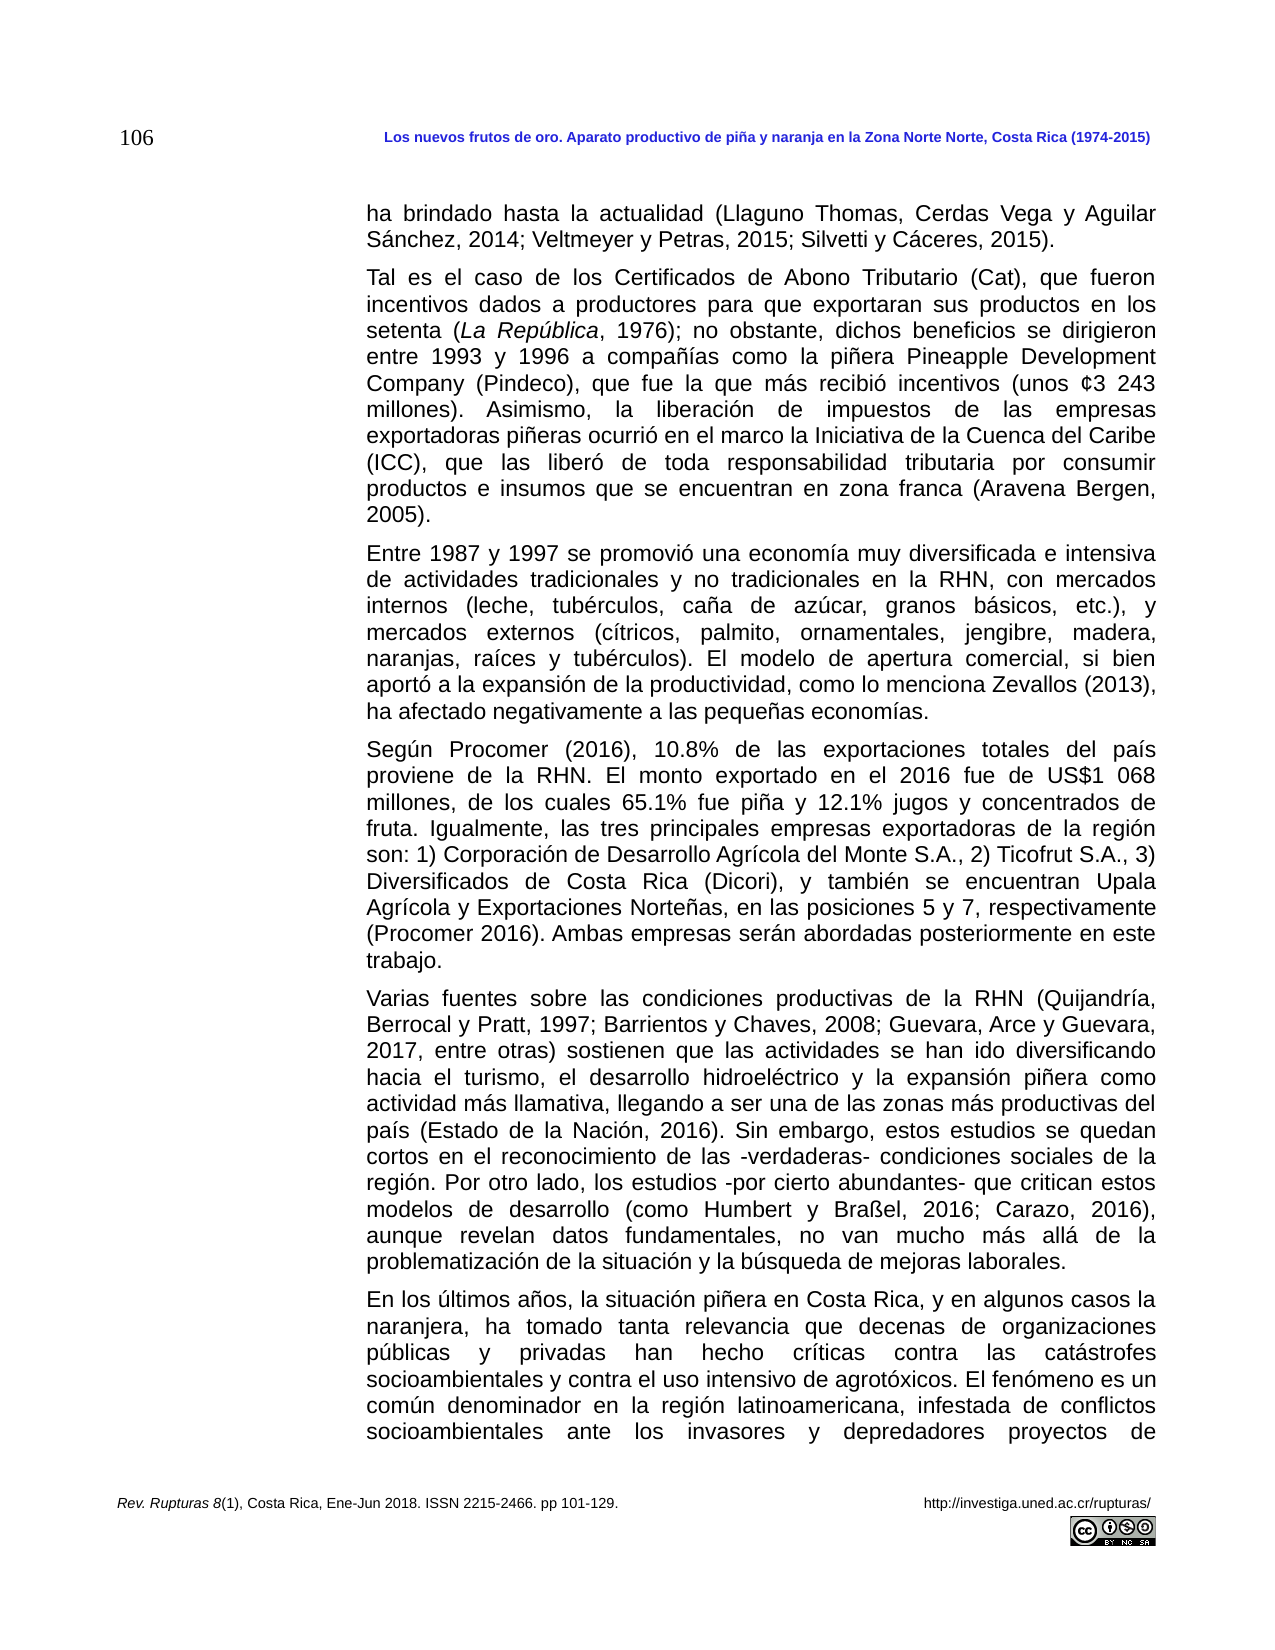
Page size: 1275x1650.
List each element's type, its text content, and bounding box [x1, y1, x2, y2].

text Según Procomer (2016), 10.8% de las exportaciones totales del país proviene de la RHN. El monto exportado en el 2016 fue de US$1 068 millones, de los cuales 65.1% fue piña y 12.1% jugos y concentrados de fruta. Igualmente, las tres principales empresas exportadoras de la región son: 1) Corporación de Desarrollo Agrícola del Monte S.A., 2) Ticofrut S.A., 3) Diversificados de Costa Rica (Dicori), y también se encuentran Upala Agrícola y Exportaciones Norteñas, en las posiciones 5 y 7, respectivamente (Procomer 2016). Ambas empresas serán abordadas posteriormente en este trabajo. [366, 736, 1157, 973]
text Entre 1987 y 1997 se promovió una economía muy diversificada e intensiva de actividades tradicionales y no tradicionales en la RHN, con mercados internos (leche, tubérculos, caña de azúcar, granos básicos, etc.), y mercados externos (cítricos, palmito, ornamentales, jengibre, madera, naranjas, raíces y tubérculos). El modelo de apertura comercial, si bien aportó a la expansión de la productividad, como lo menciona Zevallos (2013), ha afectado negativamente a las pequeñas economías. [366, 539, 1157, 724]
text En los últimos años, la situación piñera en Costa Rica, y en algunos casos la naranjera, ha tomado tanta relevancia que decenas de organizaciones públicas y privadas han hecho críticas contra las catástrofes socioambientales y contra el uso intensivo de agrotóxicos. El fenómeno es un común denominador en la región latinoamericana, infestada de conflictos socioambientales ante los invasores y depredadores proyectos de [366, 1286, 1157, 1444]
picture [1070, 1516, 1156, 1546]
text Tal es el caso de los Certificados de Abono Tributario (Cat), que fueron incentivos dados a productores para que exportaran sus productos en los setenta (La República, 1976); no obstante, dichos beneficios se dirigieron entre 1993 y 1996 a compañías como la piñera Pineapple Development Company (Pindeco), que fue la que más recibió incentivos (unos ¢3 243 millones). Asimismo, la liberación de impuestos de las empresas exportadoras piñeras ocurrió en el marco la Iniciativa de la Cuenca del Caribe (ICC), que las liberó de toda responsabilidad tributaria por consumir productos e insumos que se encuentran en zona franca (Aravena Bergen, 2005). [366, 264, 1157, 528]
text ha brindado hasta la actualidad (Llaguno Thomas, Cerdas Vega y Aguilar Sánchez, 2014; Veltmeyer y Petras, 2015; Silvetti y Cáceres, 2015). [366, 200, 1157, 252]
text Varias fuentes sobre las condiciones productivas de la RHN (Quijandría, Berrocal y Pratt, 1997; Barrientos y Chaves, 2008; Guevara, Arce y Guevara, 2017, entre otras) sostienen que las actividades se han ido diversificando hacia el turismo, el desarrollo hidroeléctrico y la expansión piñera como actividad más llamativa, llegando a ser una de las zonas más productivas del país (Estado de la Nación, 2016). Sin embargo, estos estudios se quedan cortos en el reconocimiento de las -verdaderas- condiciones sociales de la región. Por otro lado, los estudios -por cierto abundantes- que critican estos modelos de desarrollo (como Humbert y Braßel, 2016; Carazo, 2016), aunque revelan datos fundamentales, no van mucho más allá de la problematización de la situación y la búsqueda de mejoras laborales. [366, 985, 1157, 1275]
